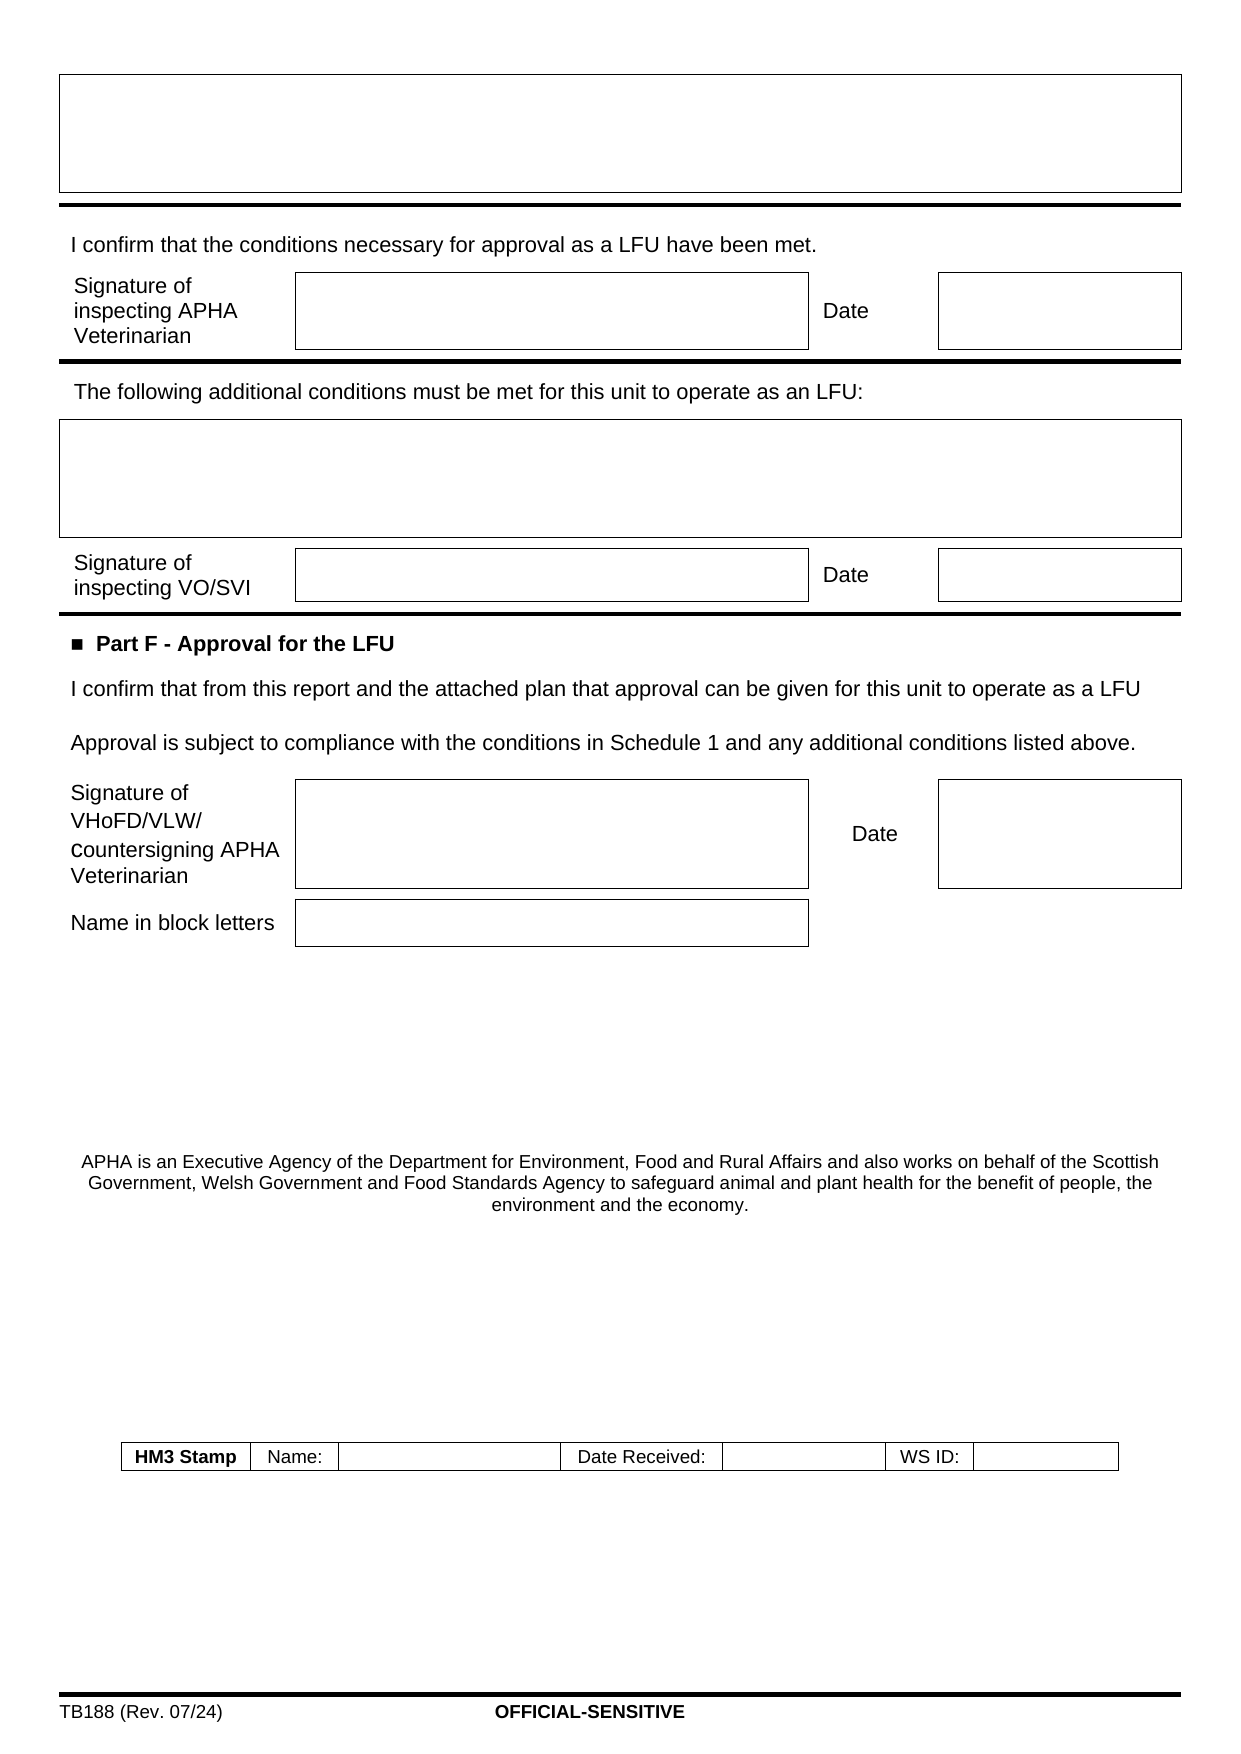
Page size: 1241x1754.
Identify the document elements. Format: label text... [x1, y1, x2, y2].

table_cell Signature of inspecting VO/SVI [59, 548, 295, 601]
table_cell [59, 769, 1181, 779]
table_cell [939, 193, 1007, 203]
table_cell Signature of VHoFD/VLW/ countersigning APHA Veterinarian [59, 779, 295, 888]
table_header WS ID: [886, 1443, 973, 1470]
table_cell [809, 899, 1181, 946]
table_header Name: [251, 1443, 338, 1470]
table_cell [939, 273, 1181, 348]
table_cell I confirm that from this report and the attached plan that approval can be given for this unit to operate as a LFU [59, 671, 1181, 706]
table_cell Approval is subject to compliance with the conditions in Schedule 1 and any additional conditions listed above. [59, 716, 1181, 769]
table_header HM3 Stamp [122, 1443, 250, 1470]
table_cell [59, 946, 1181, 957]
table_header [339, 1443, 560, 1470]
table_cell [1061, 193, 1128, 203]
table_header [723, 1443, 885, 1470]
table_cell [1007, 193, 1061, 203]
table_cell Date [809, 548, 938, 601]
table_cell [59, 193, 939, 203]
table_cell Name in block letters [59, 899, 295, 946]
table_cell [59, 409, 1181, 419]
table_cell [59, 616, 1181, 626]
table_cell [59, 349, 1181, 359]
table_cell [60, 75, 1181, 192]
table_cell [1128, 262, 1181, 272]
table_cell Date [809, 272, 938, 348]
table_cell [59, 217, 1181, 227]
table_cell [296, 900, 808, 946]
table_cell [1007, 262, 1061, 272]
table_cell [1128, 193, 1181, 203]
table_cell Signature of inspecting APHA Veterinarian [59, 272, 295, 348]
table_header Date Received: [561, 1443, 722, 1470]
table_cell ■ Part F - Approval for the LFU [59, 626, 1181, 661]
table_cell [809, 779, 837, 888]
table_cell [59, 538, 1181, 548]
table_cell [939, 780, 1181, 888]
table_cell Date [837, 779, 938, 888]
table_cell [939, 549, 1181, 601]
table_header [974, 1443, 1118, 1470]
text APHA is an Executive Agency of the Department for Environment, Food and Rural Affairs and also works on behalf of the Scottish Government, Welsh Government and Food Standards Agency to safeguard animal and plant health for the benefit of people, the environment and the economy. [59, 1151, 1181, 1215]
table_cell [59, 661, 1181, 671]
table_cell The following additional conditions must be met for this unit to operate as an LFU: [59, 374, 1181, 409]
table_cell [296, 780, 808, 888]
table_cell [60, 420, 1181, 537]
table_cell I confirm that the conditions necessary for approval as a LFU have been met. [59, 227, 1181, 262]
table_cell [59, 207, 1181, 217]
table_cell [296, 273, 808, 348]
table_cell [59, 262, 939, 272]
table_cell [939, 262, 1007, 272]
table_cell [59, 888, 1181, 898]
table_cell [1061, 262, 1128, 272]
table_cell [59, 364, 1181, 374]
table_cell [296, 549, 808, 601]
table_cell [59, 706, 1181, 716]
table_cell [59, 601, 1181, 611]
